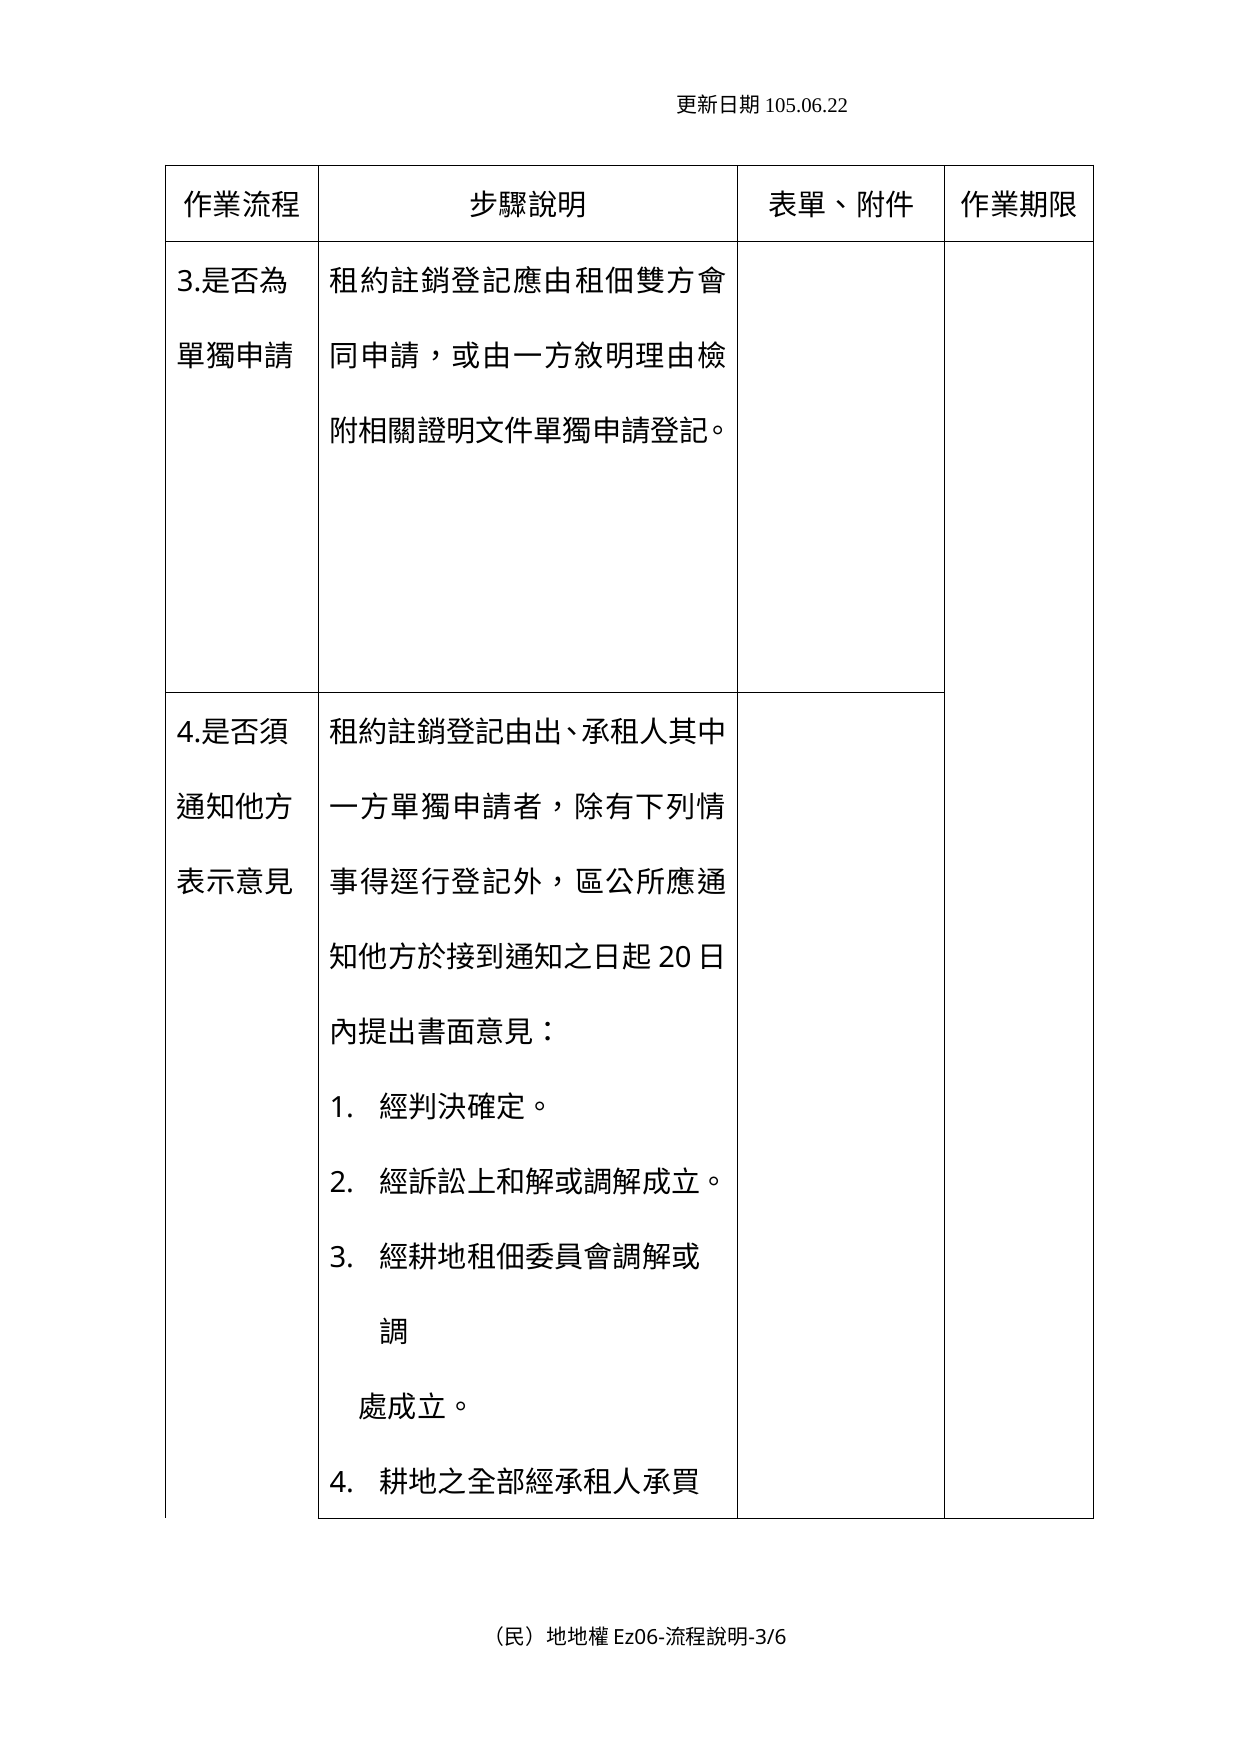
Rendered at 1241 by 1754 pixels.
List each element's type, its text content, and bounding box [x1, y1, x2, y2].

table_cell 租約註銷登記由出、承租人其中一方單獨申請者，除有下列情事得逕行登記外，區公所應通知他方於接到通知之日起20日內提出書面意見： 經判決確定。 經訴訟上和解或調解成立。 經耕地租佃委員會調解或調 處成立。 耕地之全部經承租人承買 [319, 693, 737, 1518]
table_cell 4.是否須通知他方表示意見 [166, 693, 318, 1518]
table_cell 租約註銷登記應由租佃雙方會同申請，或由一方敘明理由檢附相關證明文件單獨申請登記。 [319, 242, 737, 692]
table_cell 3.是否為單獨申請 [166, 242, 318, 692]
table_header 作業流程 [166, 166, 318, 241]
table_header 步驟說明 [319, 166, 737, 241]
table_cell [945, 242, 1093, 1518]
table_cell [738, 242, 944, 692]
table_cell [738, 693, 944, 1518]
table_header 表單、附件 [738, 166, 944, 241]
table_header 作業期限 [945, 166, 1093, 241]
